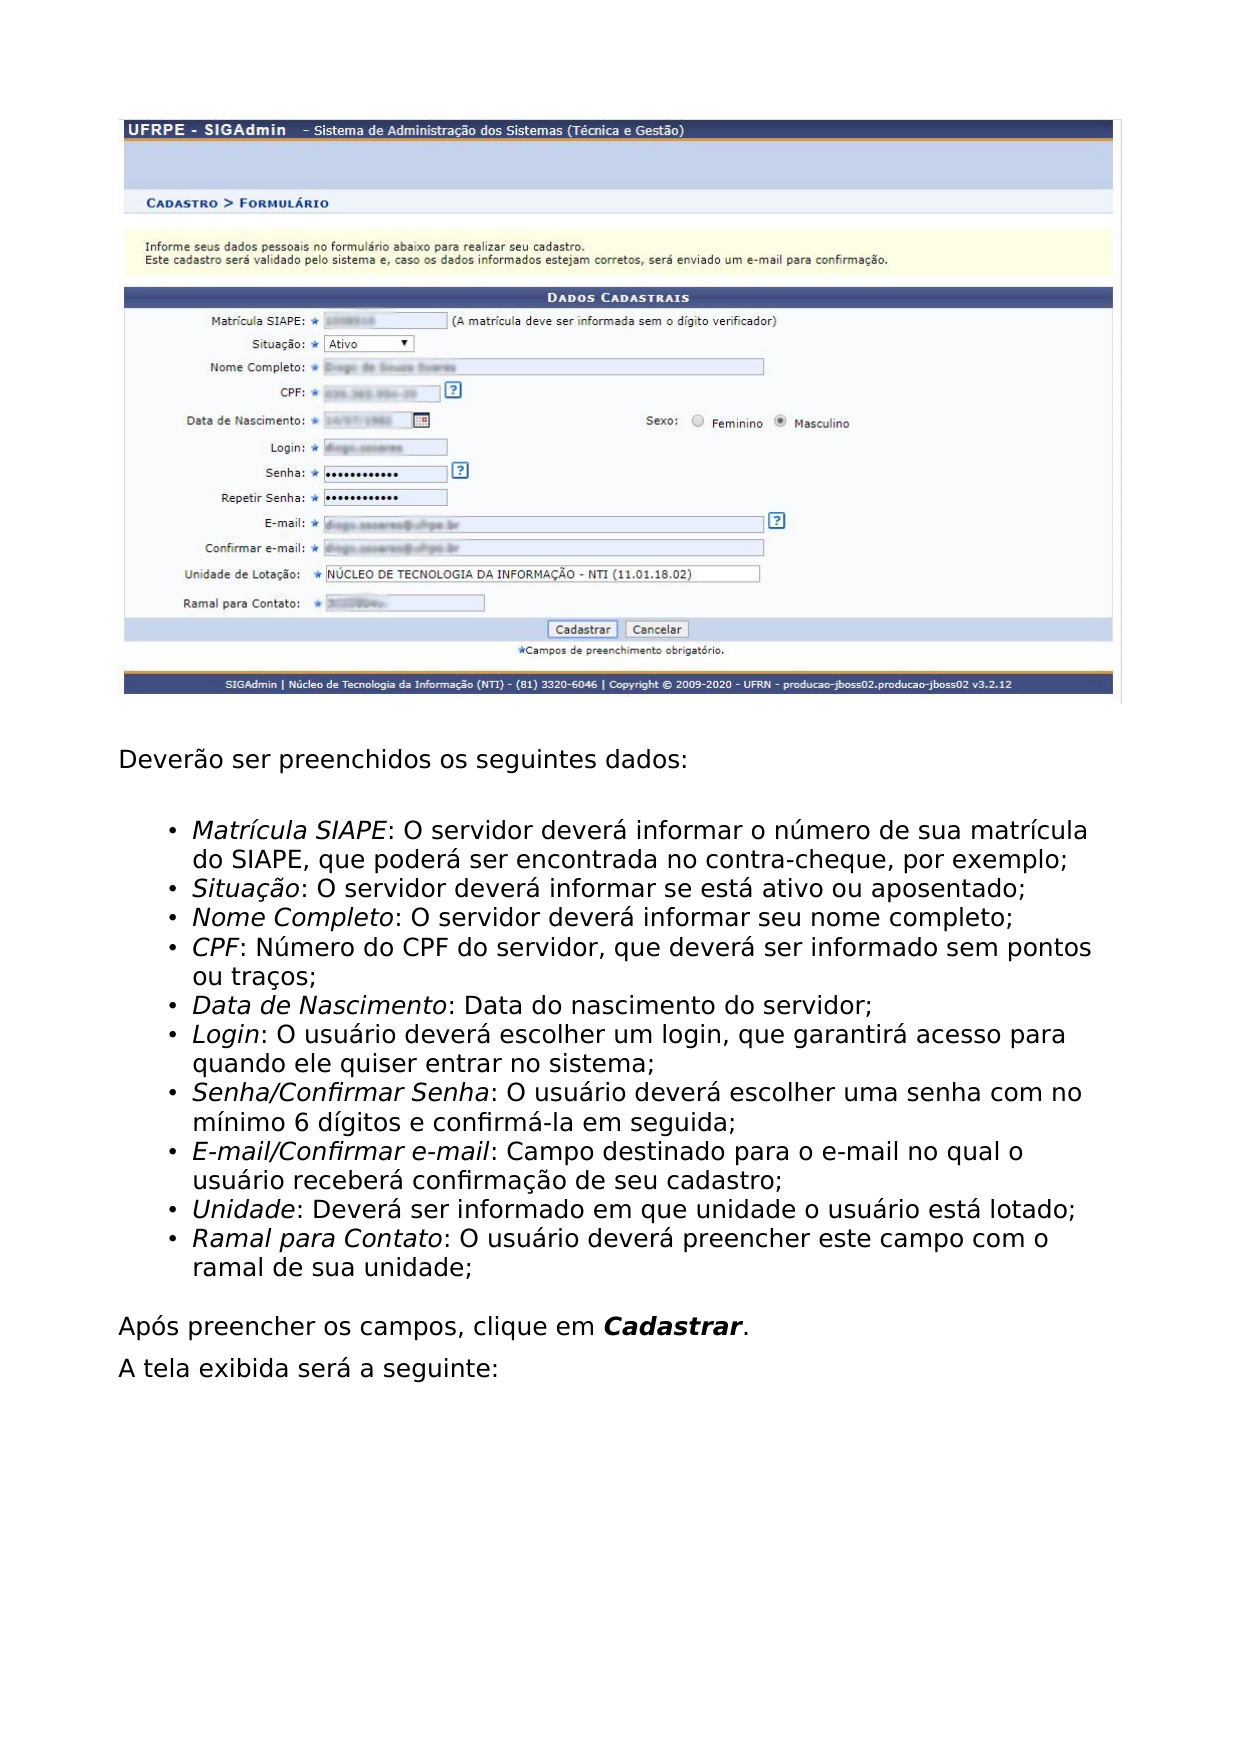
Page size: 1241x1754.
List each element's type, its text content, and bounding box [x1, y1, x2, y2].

list Unidade: Deverá ser informado em que unidade o usuário está lotado; [177, 1195, 1122, 1224]
list Login: O usuário deverá escolher um login, que garantirá acesso para quando ele quiser entrar no sistema; [177, 1020, 1122, 1079]
list Matrícula SIAPE: O servidor deverá informar o número de sua matrícula do SIAPE, que poderá ser encontrada no contra-cheque, por exemplo; [177, 816, 1122, 874]
picture [118, 118, 1123, 704]
list Data de Nascimento: Data do nascimento do servidor; [177, 991, 1122, 1020]
list CPF: Número do CPF do servidor, que deverá ser informado sem pontos ou traços; [177, 933, 1122, 991]
list Senha/Confirmar Senha: O usuário deverá escolher uma senha com no mínimo 6 dígitos e confirmá-la em seguida; [177, 1079, 1122, 1137]
list Nome Completo: O servidor deverá informar seu nome completo; [177, 904, 1122, 933]
list Ramal para Contato: O usuário deverá preencher este campo com o ramal de sua unidade; [177, 1224, 1122, 1283]
text A tela exibida será a seguinte: [118, 1354, 1122, 1383]
text Após preencher os campos, clique em Cadastrar. [118, 1312, 1122, 1341]
list E-mail/Confirmar e-mail: Campo destinado para o e-mail no qual o usuário receberá confirmação de seu cadastro; [177, 1137, 1122, 1195]
text Deverão ser preenchidos os seguintes dados: [118, 745, 1122, 774]
list Situação: O servidor deverá informar se está ativo ou aposentado; [177, 874, 1122, 904]
